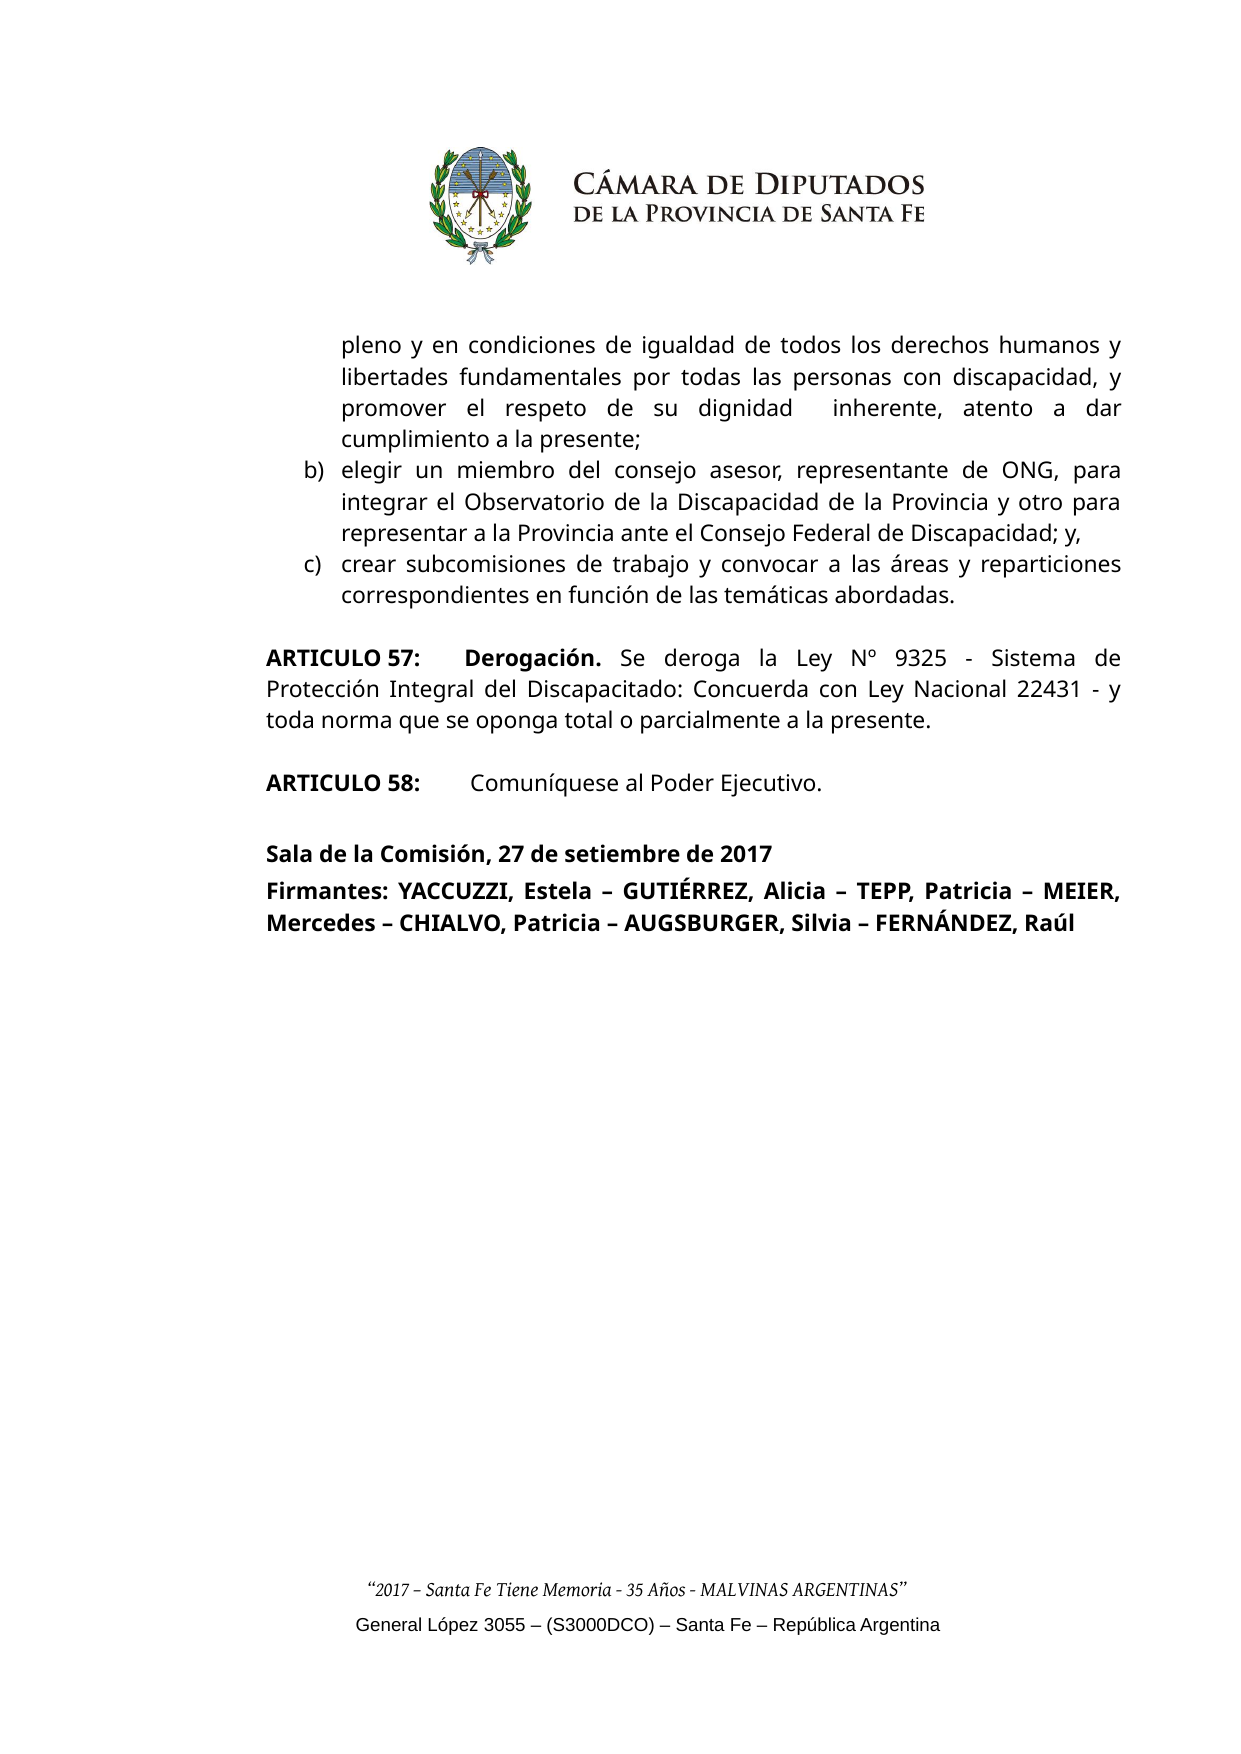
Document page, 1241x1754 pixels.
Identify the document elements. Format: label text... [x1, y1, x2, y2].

text Derogación. Se deroga la Ley Nº 9325 - Sistema de Protección Integral del Discapacitado: Concuerda con Ley Nacional 22431 - y toda norma que se oponga total o parcialmente a la presente. [266, 642, 1122, 736]
picture [429, 147, 925, 269]
list elegir un miembro del consejo asesor, representante de ONG, para integrar el Observatorio de la Discapacidad de la Provincia y otro para representar a la Provincia ante el Consejo Federal de Discapacidad; y, [303, 454, 1122, 548]
list pleno y en condiciones de igualdad de todos los derechos humanos y libertades fundamentales por todas las personas con discapacidad, y promover el respeto de su dignidad inherente, atento a dar cumplimiento a la presente; [303, 329, 1122, 454]
list crear subcomisiones de trabajo y convocar a las áreas y reparticiones correspondientes en función de las temáticas abordadas. [303, 548, 1122, 611]
table_header ARTICULO 57: [266, 642, 464, 672]
text Sala de la Comisión, 27 de setiembre de 2017 [266, 838, 1122, 869]
table_header ARTICULO 58: [266, 767, 464, 797]
text Comuníquese al Poder Ejecutivo. [266, 767, 1122, 798]
text Firmantes: YACCUZZI, Estela – GUTIÉRREZ, Alicia – TEPP, Patricia – MEIER, Mercedes – CHIALVO, Patricia – AUGSBURGER, Silvia – FERNÁNDEZ, Raúl [266, 875, 1122, 938]
